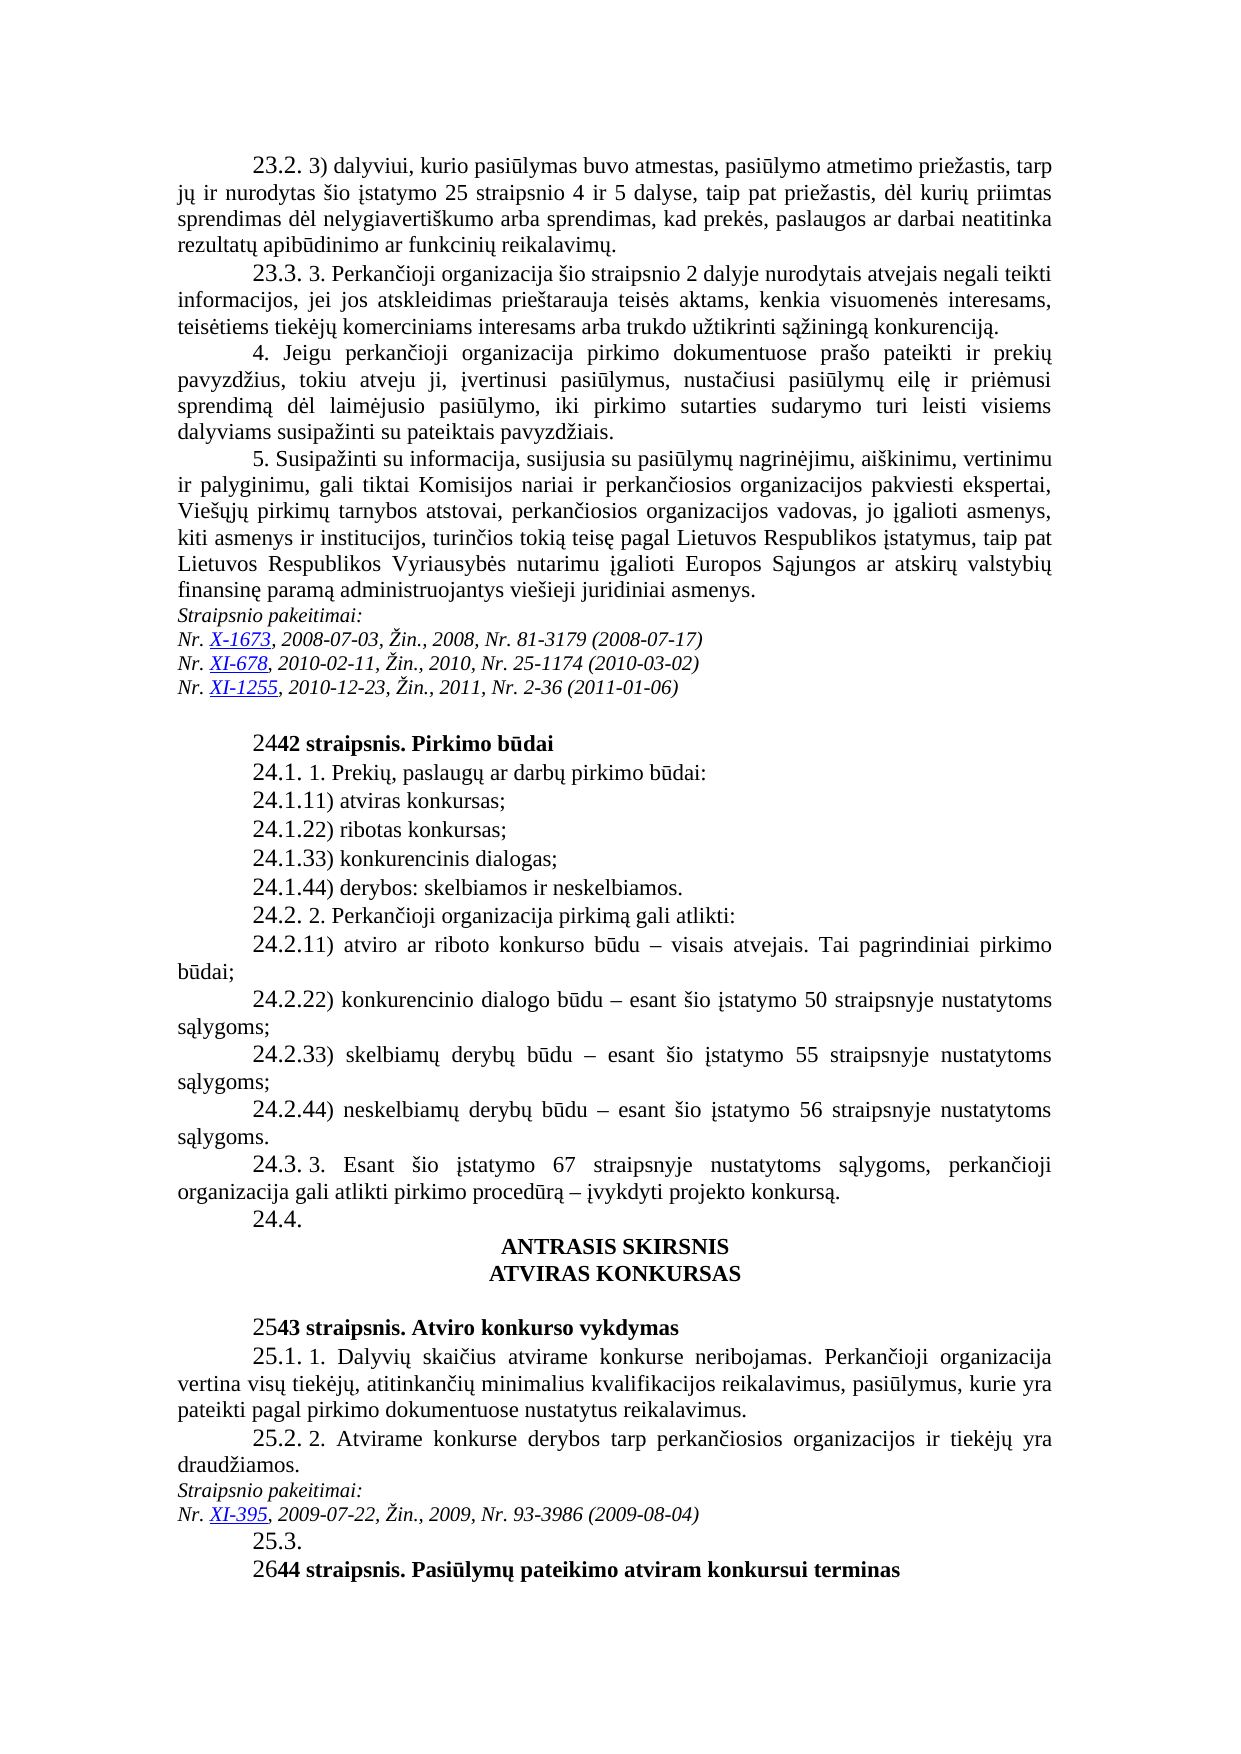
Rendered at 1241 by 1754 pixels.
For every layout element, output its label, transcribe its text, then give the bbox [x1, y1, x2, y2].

subtitle 3) konkurencinis dialogas; [177, 843, 1053, 872]
text Nr. XI-1255, 2010-12-23, Žin., 2011, Nr. 2-36 (2011-01-06) [177, 675, 1053, 699]
subtitle 43 straipsnis. Atviro konkurso vykdymas [177, 1312, 1053, 1341]
subtitle 1. Prekių, paslaugų ar darbų pirkimo būdai: [177, 757, 1053, 785]
subtitle 2. Atvirame konkurse derybos tarp perkančiosios organizacijos ir tiekėjų yra draudžiamos. [177, 1423, 1053, 1478]
subtitle 3. Esant šio įstatymo 67 straipsnyje nustatytoms sąlygoms, perkančioji organizacija gali atlikti pirkimo procedūrą – įvykdyti projekto konkursą. [177, 1149, 1053, 1204]
subtitle 4) neskelbiamų derybų būdu – esant šio įstatymo 56 straipsnyje nustatytoms sąlygoms. [177, 1094, 1053, 1149]
text Nr. XI-395, 2009-07-22, Žin., 2009, Nr. 93-3986 (2009-08-04) [177, 1502, 1053, 1526]
text Straipsnio pakeitimai: [177, 1478, 1053, 1502]
subtitle 2) konkurencinio dialogo būdu – esant šio įstatymo 50 straipsnyje nustatytoms sąlygoms; [177, 984, 1053, 1039]
subtitle 1) atviras konkursas; [177, 785, 1053, 814]
text 5. Susipažinti su informacija, susijusia su pasiūlymų nagrinėjimu, aiškinimu, vertinimu ir palyginimu, gali tiktai Komisijos nariai ir perkančiosios organizacijos pakviesti ekspertai, Viešųjų pirkimų tarnybos atstovai, perkančiosios organizacijos vadovas, jo įgalioti asmenys, kiti asmenys ir institucijos, turinčios tokią teisę pagal Lietuvos Respublikos įstatymus, taip pat Lietuvos Respublikos Vyriausybės nutarimu įgalioti Europos Sąjungos ar atskirų valstybių finansinę paramą administruojantys viešieji juridiniai asmenys. [177, 445, 1053, 603]
subtitle 1. Dalyvių skaičius atvirame konkurse neribojamas. Perkančioji organizacija vertina visų tiekėjų, atitinkančių minimalius kvalifikacijos reikalavimus, pasiūlymus, kurie yra pateikti pagal pirkimo dokumentuose nustatytus reikalavimus. [177, 1341, 1053, 1423]
text antrasis skirsnis Atviras konkursas [177, 1233, 1053, 1286]
text Nr. XI-678, 2010-02-11, Žin., 2010, Nr. 25-1174 (2010-03-02) [177, 651, 1053, 675]
subtitle 42 straipsnis. Pirkimo būdai [177, 728, 1053, 757]
subtitle 1) atviro ar riboto konkurso būdu – visais atvejais. Tai pagrindiniai pirkimo būdai; [177, 929, 1053, 984]
text 4. Jeigu perkančioji organizacija pirkimo dokumentuose prašo pateikti ir prekių pavyzdžius, tokiu atveju ji, įvertinusi pasiūlymus, nustačiusi pasiūlymų eilę ir priėmusi sprendimą dėl laimėjusio pasiūlymo, iki pirkimo sutarties sudarymo turi leisti visiems dalyviams susipažinti su pateiktais pavyzdžiais. [177, 339, 1053, 445]
subtitle 3) skelbiamų derybų būdu – esant šio įstatymo 55 straipsnyje nustatytoms sąlygoms; [177, 1039, 1053, 1094]
subtitle 3. Perkančioji organizacija šio straipsnio 2 dalyje nurodytais atvejais negali teikti informacijos, jei jos atskleidimas prieštarauja teisės aktams, kenkia visuomenės interesams, teisėtiems tiekėjų komerciniams interesams arba trukdo užtikrinti sąžiningą konkurenciją. [177, 258, 1053, 339]
subtitle 2. Perkančioji organizacija pirkimą gali atlikti: [177, 900, 1053, 929]
subtitle 3) dalyviui, kurio pasiūlymas buvo atmestas, pasiūlymo atmetimo priežastis, tarp jų ir nurodytas šio įstatymo 25 straipsnio 4 ir 5 dalyse, taip pat priežastis, dėl kurių priimtas sprendimas dėl nelygiavertiškumo arba sprendimas, kad prekės, paslaugos ar darbai neatitinka rezultatų apibūdinimo ar funkcinių reikalavimų. [177, 150, 1053, 258]
text Nr. X-1673, 2008-07-03, Žin., 2008, Nr. 81-3179 (2008-07-17) [177, 627, 1053, 651]
subtitle 44 straipsnis. Pasiūlymų pateikimo atviram konkursui terminas [177, 1554, 1053, 1583]
subtitle 4) derybos: skelbiamos ir neskelbiamos. [177, 872, 1053, 900]
subtitle 2) ribotas konkursas; [177, 814, 1053, 843]
text Straipsnio pakeitimai: [177, 603, 1053, 627]
